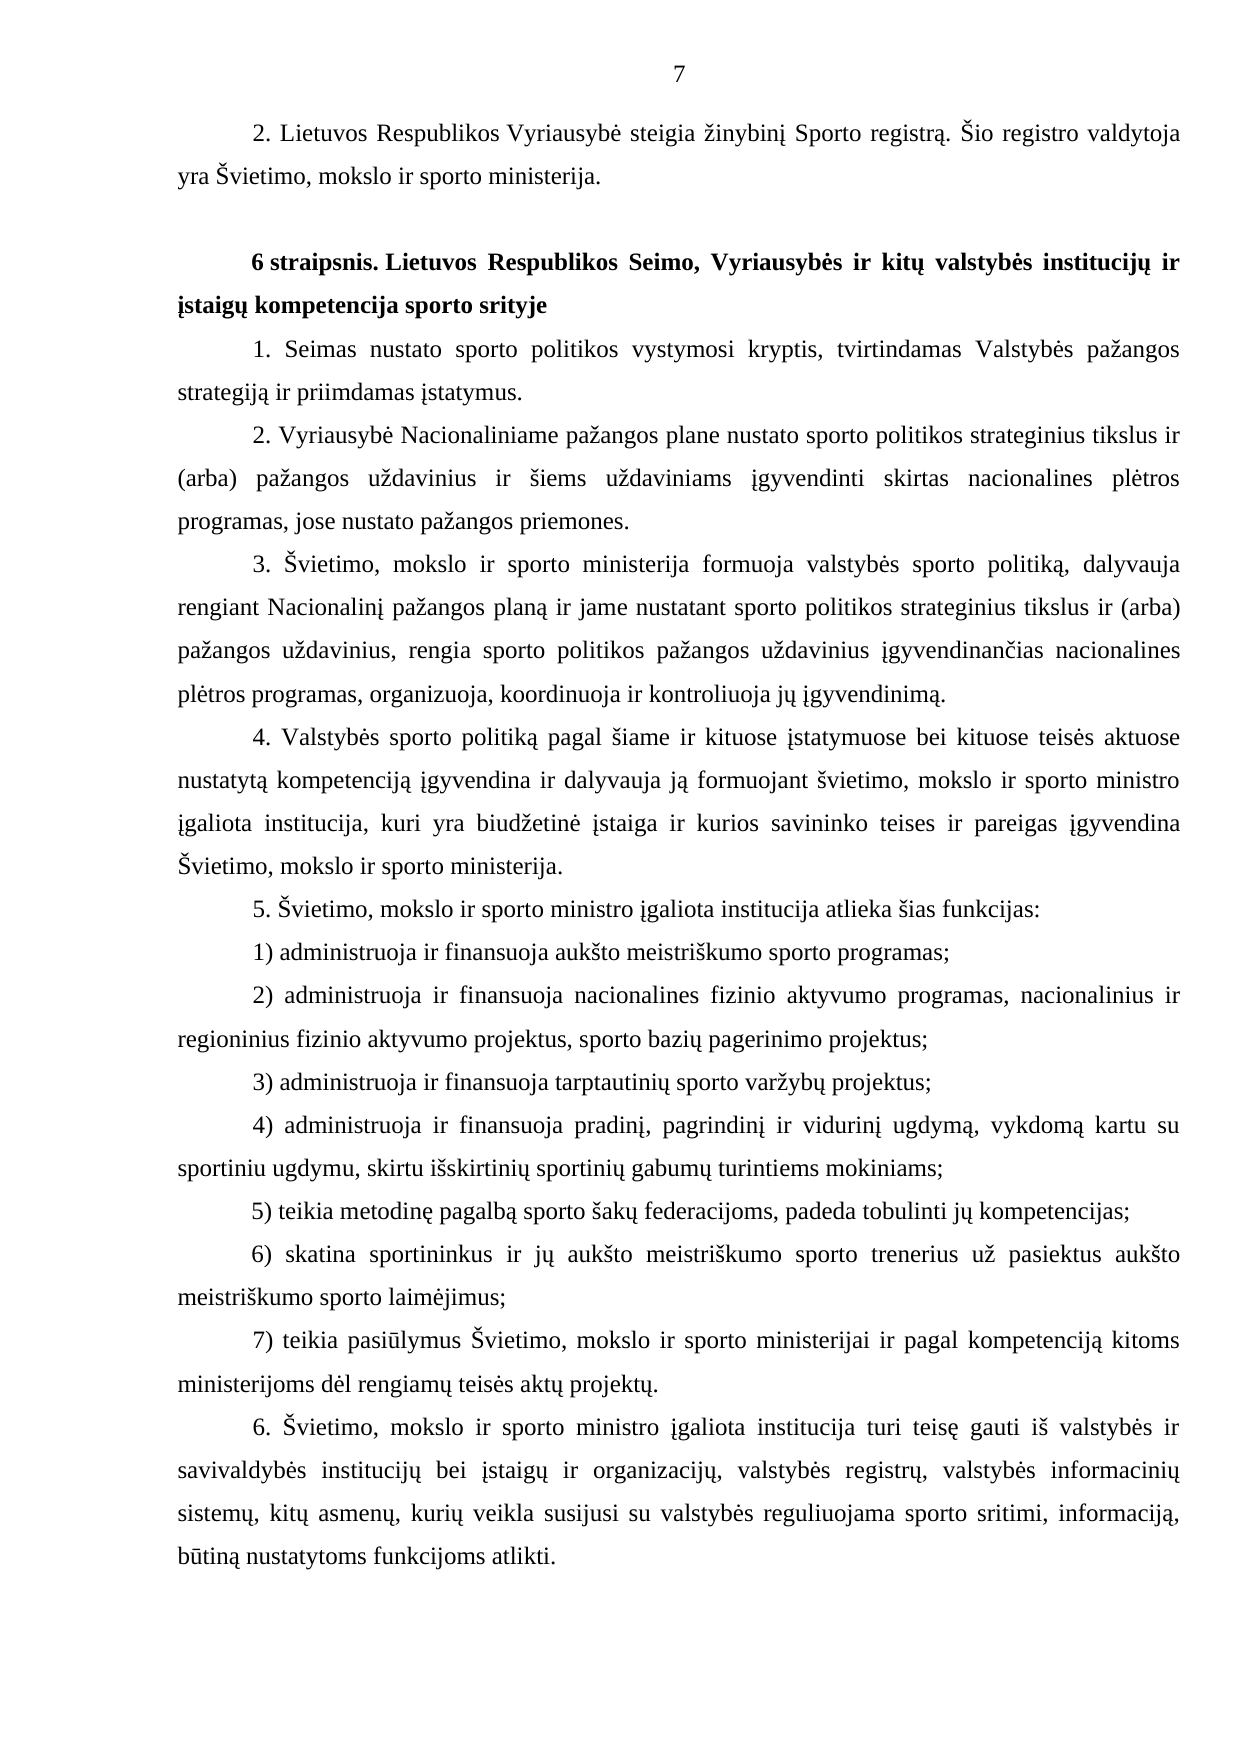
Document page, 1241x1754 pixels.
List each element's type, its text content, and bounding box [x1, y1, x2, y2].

text 2. Lietuvos Respublikos Vyriausybė steigia žinybinį Sporto registrą. Šio registro valdytoja yra Švietimo, mokslo ir sporto ministerija. [177, 118, 1181, 190]
text 6) skatina sportininkus ir jų aukšto meistriškumo sporto trenerius už pasiektus aukšto meistriškumo sporto laimėjimus; [177, 1239, 1181, 1311]
text 2) administruoja ir finansuoja nacionalines fizinio aktyvumo programas, nacionalinius ir regioninius fizinio aktyvumo projektus, sporto bazių pagerinimo projektus; [177, 981, 1181, 1052]
text 2. Vyriausybė Nacionaliniame pažangos plane nustato sporto politikos strateginius tikslus ir (arba) pažangos uždavinius ir šiems uždaviniams įgyvendinti skirtas nacionalines plėtros programas, jose nustato pažangos priemones. [177, 420, 1181, 535]
text 6 straipsnis. Lietuvos Respublikos Seimo, Vyriausybės ir kitų valstybės institucijų ir įstaigų kompetencija sporto srityje [177, 247, 1181, 319]
text 4. Valstybės sporto politiką pagal šiame ir kituose įstatymuose bei kituose teisės aktuose nustatytą kompetenciją įgyvendina ir dalyvauja ją formuojant švietimo, mokslo ir sporto ministro įgaliota institucija, kuri yra biudžetinė įstaiga ir kurios savininko teises ir pareigas įgyvendina Švietimo, mokslo ir sporto ministerija. [177, 722, 1181, 880]
text 5. Švietimo, mokslo ir sporto ministro įgaliota institucija atlieka šias funkcijas: [177, 894, 1181, 923]
text 3) administruoja ir finansuoja tarptautinių sporto varžybų projektus; [177, 1067, 1181, 1096]
text 1. Seimas nustato sporto politikos vystymosi kryptis, tvirtindamas Valstybės pažangos strategiją ir priimdamas įstatymus. [177, 334, 1181, 406]
text 3. Švietimo, mokslo ir sporto ministerija formuoja valstybės sporto politiką, dalyvauja rengiant Nacionalinį pažangos planą ir jame nustatant sporto politikos strateginius tikslus ir (arba) pažangos uždavinius, rengia sporto politikos pažangos uždavinius įgyvendinančias nacionalines plėtros programas, organizuoja, koordinuoja ir kontroliuoja jų įgyvendinimą. [177, 549, 1181, 707]
text 4) administruoja ir finansuoja pradinį, pagrindinį ir vidurinį ugdymą, vykdomą kartu su sportiniu ugdymu, skirtu išskirtinių sportinių gabumų turintiems mokiniams; [177, 1110, 1181, 1182]
text 1) administruoja ir finansuoja aukšto meistriškumo sporto programas; [177, 937, 1181, 966]
text 7) teikia pasiūlymus Švietimo, mokslo ir sporto ministerijai ir pagal kompetenciją kitoms ministerijoms dėl rengiamų teisės aktų projektų. [177, 1326, 1181, 1397]
text 5) teikia metodinę pagalbą sporto šakų federacijoms, padeda tobulinti jų kompetencijas; [177, 1196, 1181, 1225]
text 6. Švietimo, mokslo ir sporto ministro įgaliota institucija turi teisę gauti iš valstybės ir savivaldybės institucijų bei įstaigų ir organizacijų, valstybės registrų, valstybės informacinių sistemų, kitų asmenų, kurių veikla susijusi su valstybės reguliuojama sporto sritimi, informaciją, būtiną nustatytoms funkcijoms atlikti. [177, 1412, 1181, 1570]
